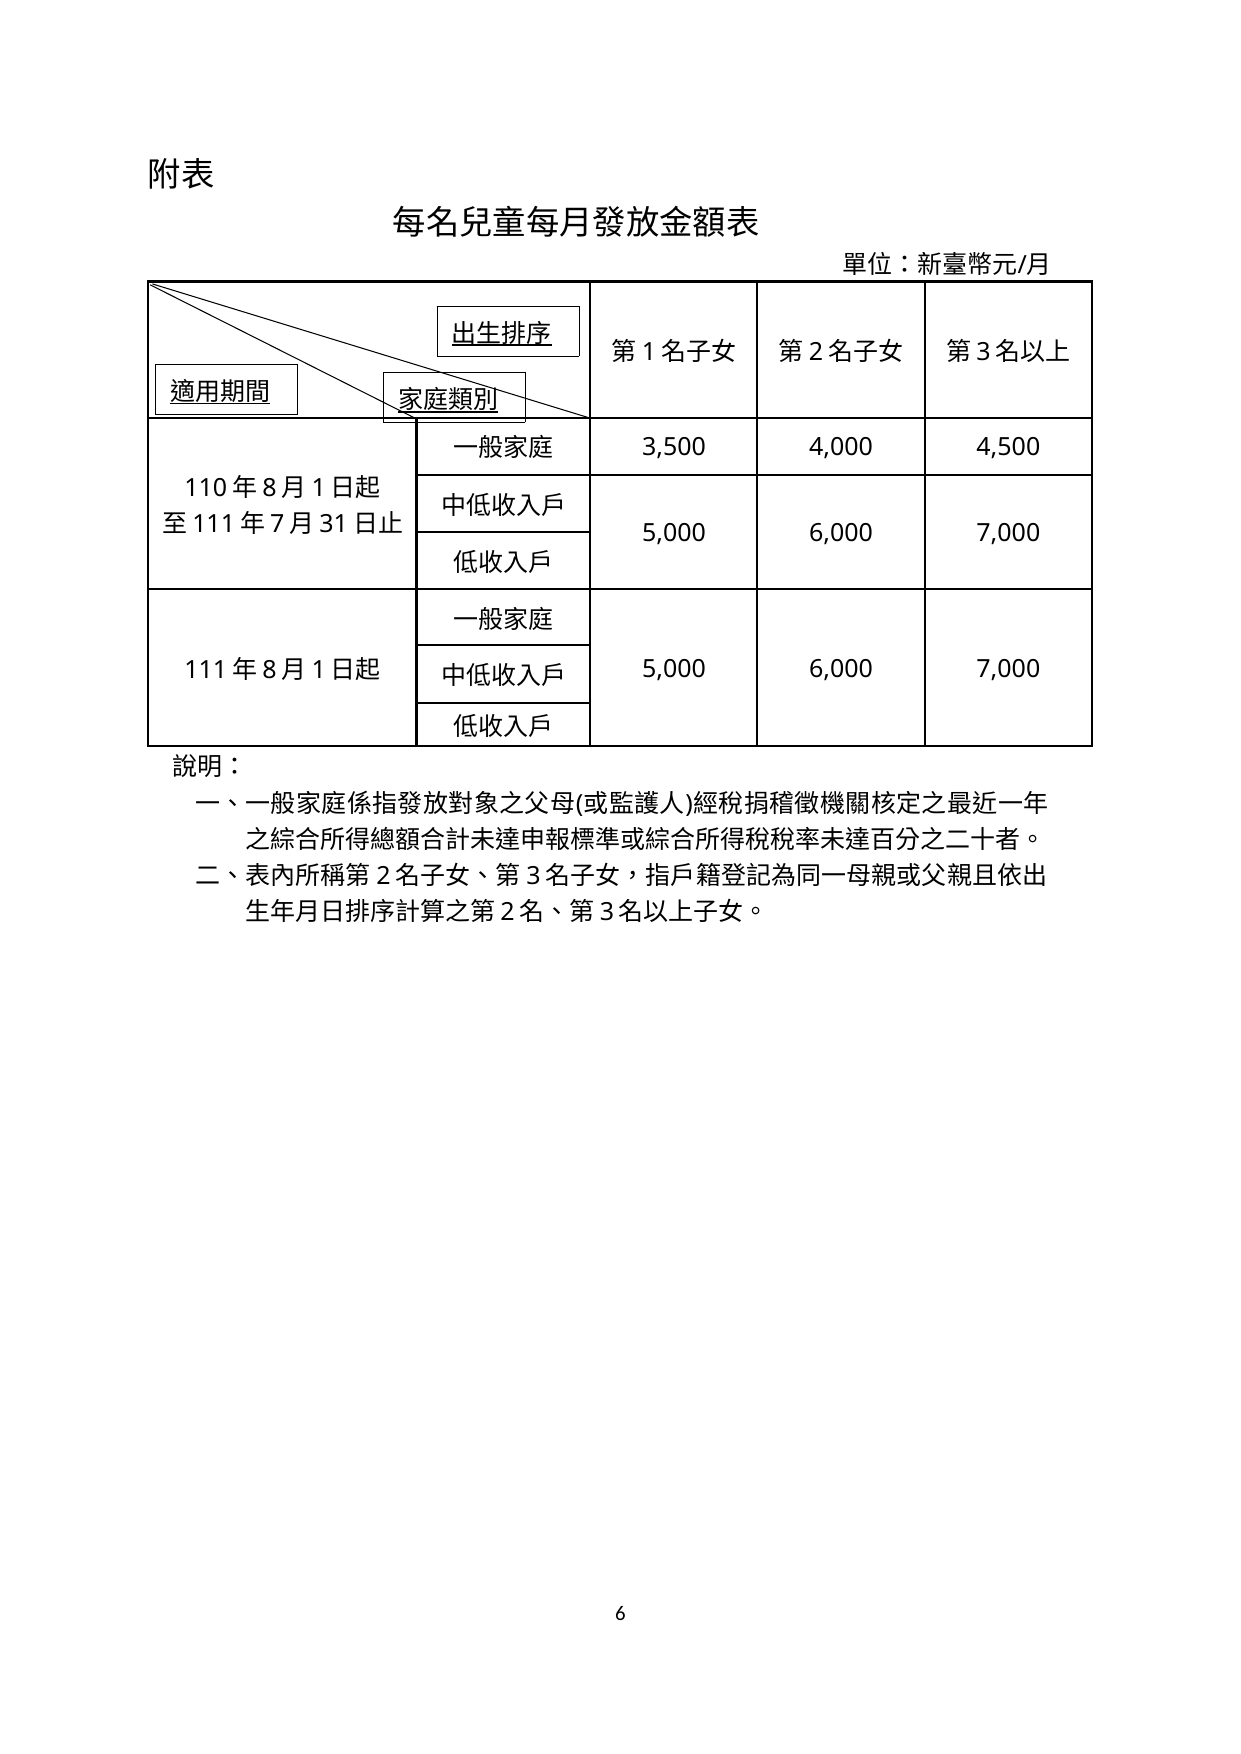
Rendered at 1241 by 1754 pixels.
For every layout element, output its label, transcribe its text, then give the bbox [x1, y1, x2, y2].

text 附表 [148, 148, 1092, 196]
table_cell 4,000 [758, 419, 924, 473]
table_header 第3名以上 [926, 283, 1091, 417]
table_cell 7,000 [926, 476, 1091, 588]
table_cell 一般家庭 [418, 590, 589, 644]
table_cell 中低收入戶 [418, 476, 589, 531]
table_cell 4,500 [926, 419, 1091, 473]
table_cell 低收入戶 [418, 533, 589, 588]
table_cell 110年8月1日起 至111年7月31日止 [149, 419, 415, 588]
table_header [149, 286, 409, 417]
table_cell 低收入戶 [418, 704, 589, 745]
table_cell 7,000 [926, 590, 1091, 745]
table_cell 一般家庭 [418, 419, 589, 473]
list 一般家庭係指發放對象之父母(或監護人)經稅捐稽徵機關核定之最近一年之綜合所得總額合計未達申報標準或綜合所得稅稅率未達百分之二十者。 [195, 783, 1048, 856]
table_header [155, 283, 589, 416]
table_cell 111年8月1日起 [149, 590, 415, 745]
text 單位：新臺幣元/月 [823, 244, 1092, 280]
list 表內所稱第2名子女、第3名子女，指戶籍登記為同一母親或父親且依出生年月日排序計算之第2名、第3名以上子女。 [195, 856, 1048, 928]
table_cell 6,000 [758, 476, 924, 588]
table_header 第2名子女 [758, 283, 924, 417]
table_cell 5,000 [591, 476, 756, 588]
table_cell 中低收入戶 [418, 646, 589, 702]
text 說明： [173, 747, 1048, 783]
table_cell 6,000 [758, 590, 924, 745]
text 每名兒童每月發放金額表 [59, 196, 1092, 244]
table_header 第1名子女 [591, 283, 756, 417]
table_cell 5,000 [591, 590, 756, 745]
table_header [158, 287, 581, 417]
table_cell 3,500 [591, 419, 756, 473]
